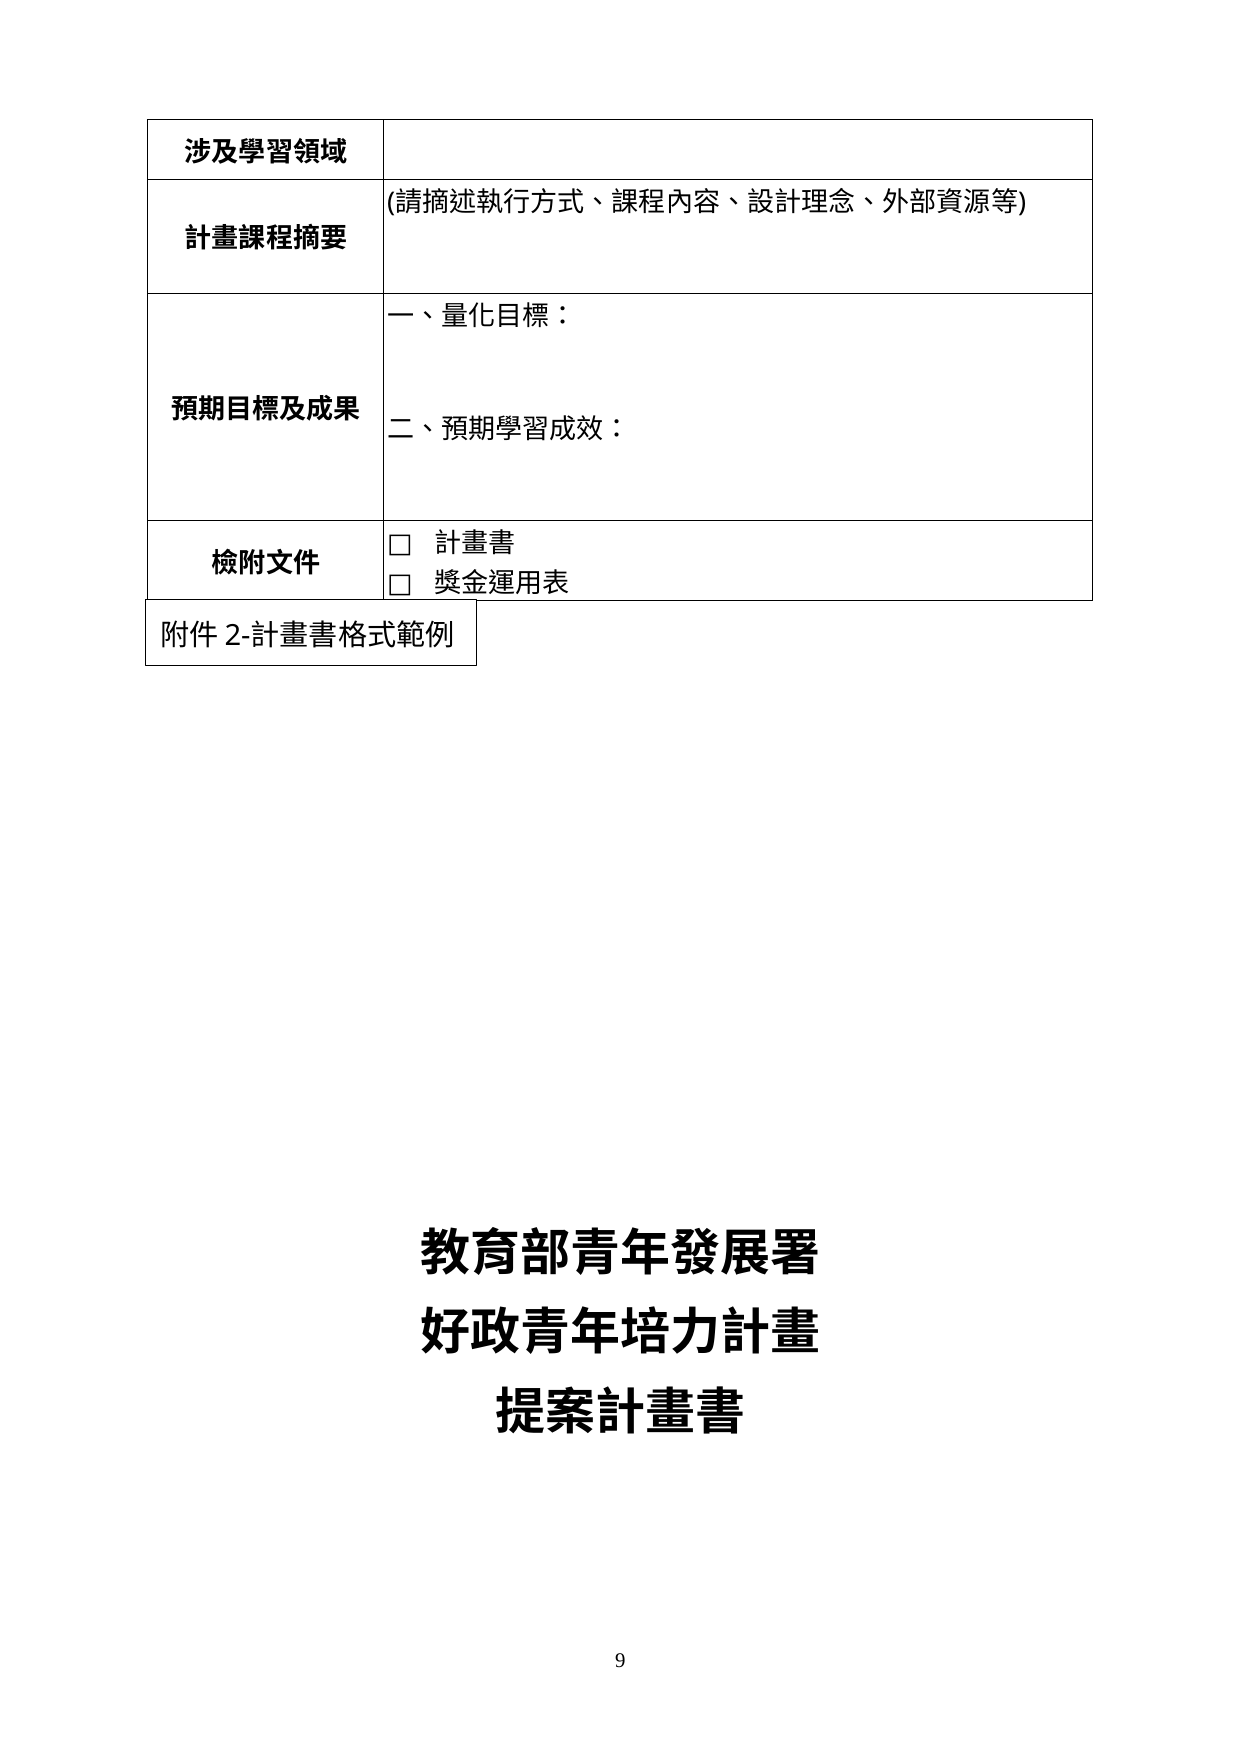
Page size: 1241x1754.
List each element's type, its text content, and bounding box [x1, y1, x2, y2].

table_cell 量化目標： 預期學習成效： [384, 294, 1092, 520]
text 教育部青年發展署 [136, 1209, 1104, 1288]
table_cell 計畫書 獎金運用表 [384, 521, 1092, 600]
text 提案計畫書 [136, 1368, 1104, 1447]
text 附件2-計畫書格式範例 [160, 607, 462, 655]
table_cell 檢附文件 [148, 521, 383, 599]
table_cell [384, 120, 1092, 178]
table_cell 涉及學習領域 [148, 120, 383, 178]
table_cell (請摘述執行方式、課程內容、設計理念、外部資源等) [384, 180, 1092, 293]
table_cell 計畫課程摘要 [148, 180, 383, 293]
text 好政青年培力計畫 [136, 1288, 1104, 1368]
table_cell 預期目標及成果 [148, 294, 383, 520]
